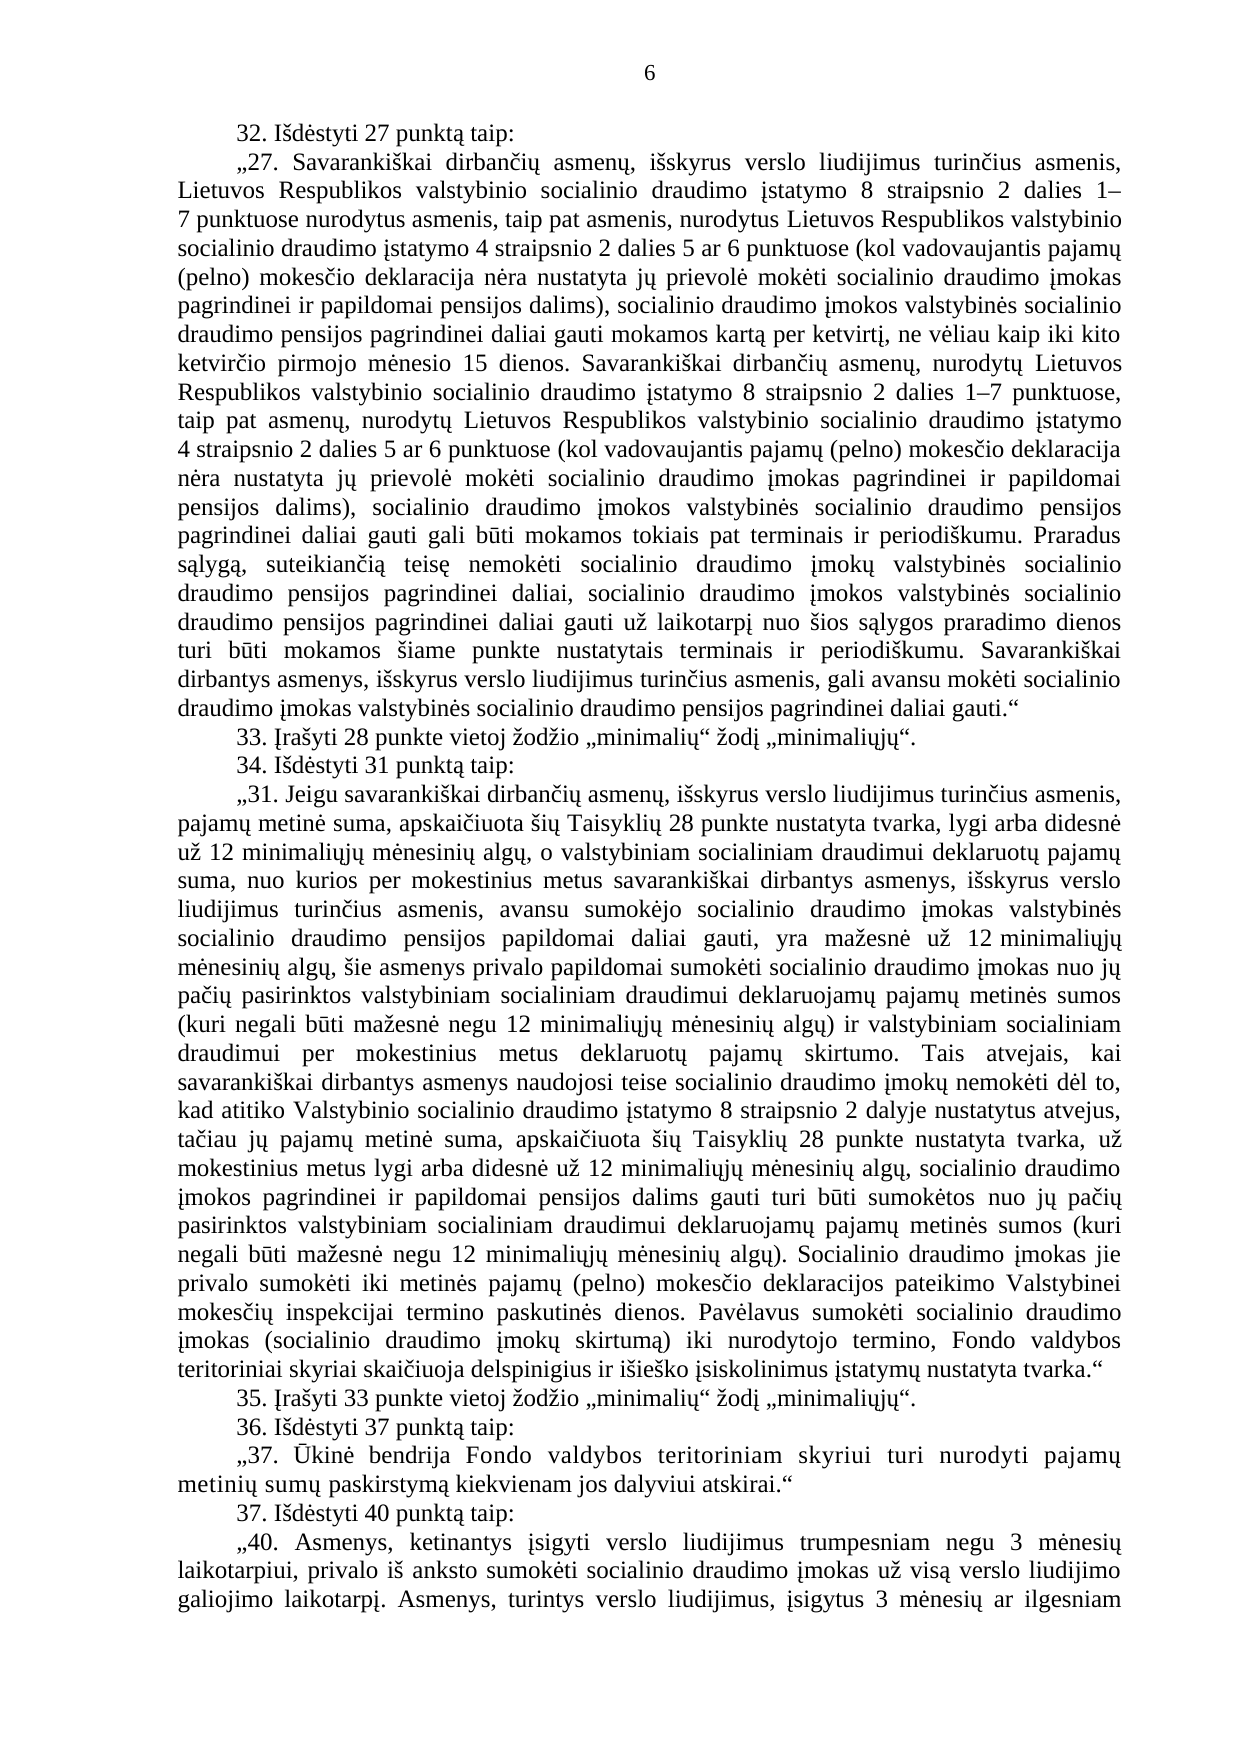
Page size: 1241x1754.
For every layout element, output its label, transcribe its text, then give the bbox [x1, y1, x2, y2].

text „40. Asmenys, ketinantys įsigyti verslo liudijimus trumpesniam negu 3 mėnesių laikotarpiui, privalo iš anksto sumokėti socialinio draudimo įmokas už visą verslo liudijimo galiojimo laikotarpį. Asmenys, turintys verslo liudijimus, įsigytus 3 mėnesių ar ilgesniam [177, 1527, 1122, 1613]
text „27. Savarankiškai dirbančių asmenų, išskyrus verslo liudijimus turinčius asmenis, Lietuvos Respublikos valstybinio socialinio draudimo įstatymo 8 straipsnio 2 dalies 1–7 punktuose nurodytus asmenis, taip pat asmenis, nurodytus Lietuvos Respublikos valstybinio socialinio draudimo įstatymo 4 straipsnio 2 dalies 5 ar 6 punktuose (kol vadovaujantis pajamų (pelno) mokesčio deklaracija nėra nustatyta jų prievolė mokėti socialinio draudimo įmokas pagrindinei ir papildomai pensijos dalims), socialinio draudimo įmokos valstybinės socialinio draudimo pensijos pagrindinei daliai gauti mokamos kartą per ketvirtį, ne vėliau kaip iki kito ketvirčio pirmojo mėnesio 15 dienos. Savarankiškai dirbančių asmenų, nurodytų Lietuvos Respublikos valstybinio socialinio draudimo įstatymo 8 straipsnio 2 dalies 1–7 punktuose, taip pat asmenų, nurodytų Lietuvos Respublikos valstybinio socialinio draudimo įstatymo 4 straipsnio 2 dalies 5 ar 6 punktuose (kol vadovaujantis pajamų (pelno) mokesčio deklaracija nėra nustatyta jų prievolė mokėti socialinio draudimo įmokas pagrindinei ir papildomai pensijos dalims), socialinio draudimo įmokos valstybinės socialinio draudimo pensijos pagrindinei daliai gauti gali būti mokamos tokiais pat terminais ir periodiškumu. Praradus sąlygą, suteikiančią teisę nemokėti socialinio draudimo įmokų valstybinės socialinio draudimo pensijos pagrindinei daliai, socialinio draudimo įmokos valstybinės socialinio draudimo pensijos pagrindinei daliai gauti už laikotarpį nuo šios sąlygos praradimo dienos turi būti mokamos šiame punkte nustatytais terminais ir periodiškumu. Savarankiškai dirbantys asmenys, išskyrus verslo liudijimus turinčius asmenis, gali avansu mokėti socialinio draudimo įmokas valstybinės socialinio draudimo pensijos pagrindinei daliai gauti.“ [177, 147, 1122, 722]
text 33. Įrašyti 28 punkte vietoj žodžio „minimalių“ žodį „minimaliųjų“. [177, 722, 1122, 751]
text 34. Išdėstyti 31 punktą taip: [177, 751, 1122, 779]
text 37. Išdėstyti 40 punktą taip: [177, 1498, 1122, 1527]
text 32. Išdėstyti 27 punktą taip: [177, 118, 1122, 147]
text „37. Ūkinė bendrija Fondo valdybos teritoriniam skyriui turi nurodyti pajamų metinių sumų paskirstymą kiekvienam jos dalyviui atskirai.“ [177, 1441, 1122, 1498]
text 35. Įrašyti 33 punkte vietoj žodžio „minimalių“ žodį „minimaliųjų“. [177, 1383, 1122, 1412]
text 36. Išdėstyti 37 punktą taip: [177, 1412, 1122, 1441]
text „31. Jeigu savarankiškai dirbančių asmenų, išskyrus verslo liudijimus turinčius asmenis, pajamų metinė suma, apskaičiuota šių Taisyklių 28 punkte nustatyta tvarka, lygi arba didesnė už 12 minimaliųjų mėnesinių algų, o valstybiniam socialiniam draudimui deklaruotų pajamų suma, nuo kurios per mokestinius metus savarankiškai dirbantys asmenys, išskyrus verslo liudijimus turinčius asmenis, avansu sumokėjo socialinio draudimo įmokas valstybinės socialinio draudimo pensijos papildomai daliai gauti, yra mažesnė už 12 minimaliųjų mėnesinių algų, šie asmenys privalo papildomai sumokėti socialinio draudimo įmokas nuo jų pačių pasirinktos valstybiniam socialiniam draudimui deklaruojamų pajamų metinės sumos (kuri negali būti mažesnė negu 12 minimaliųjų mėnesinių algų) ir valstybiniam socialiniam draudimui per mokestinius metus deklaruotų pajamų skirtumo. Tais atvejais, kai savarankiškai dirbantys asmenys naudojosi teise socialinio draudimo įmokų nemokėti dėl to, kad atitiko Valstybinio socialinio draudimo įstatymo 8 straipsnio 2 dalyje nustatytus atvejus, tačiau jų pajamų metinė suma, apskaičiuota šių Taisyklių 28 punkte nustatyta tvarka, už mokestinius metus lygi arba didesnė už 12 minimaliųjų mėnesinių algų, socialinio draudimo įmokos pagrindinei ir papildomai pensijos dalims gauti turi būti sumokėtos nuo jų pačių pasirinktos valstybiniam socialiniam draudimui deklaruojamų pajamų metinės sumos (kuri negali būti mažesnė negu 12 minimaliųjų mėnesinių algų). Socialinio draudimo įmokas jie privalo sumokėti iki metinės pajamų (pelno) mokesčio deklaracijos pateikimo Valstybinei mokesčių inspekcijai termino paskutinės dienos. Pavėlavus sumokėti socialinio draudimo įmokas (socialinio draudimo įmokų skirtumą) iki nurodytojo termino, Fondo valdybos teritoriniai skyriai skaičiuoja delspinigius ir išieško įsiskolinimus įstatymų nustatyta tvarka.“ [177, 779, 1122, 1383]
